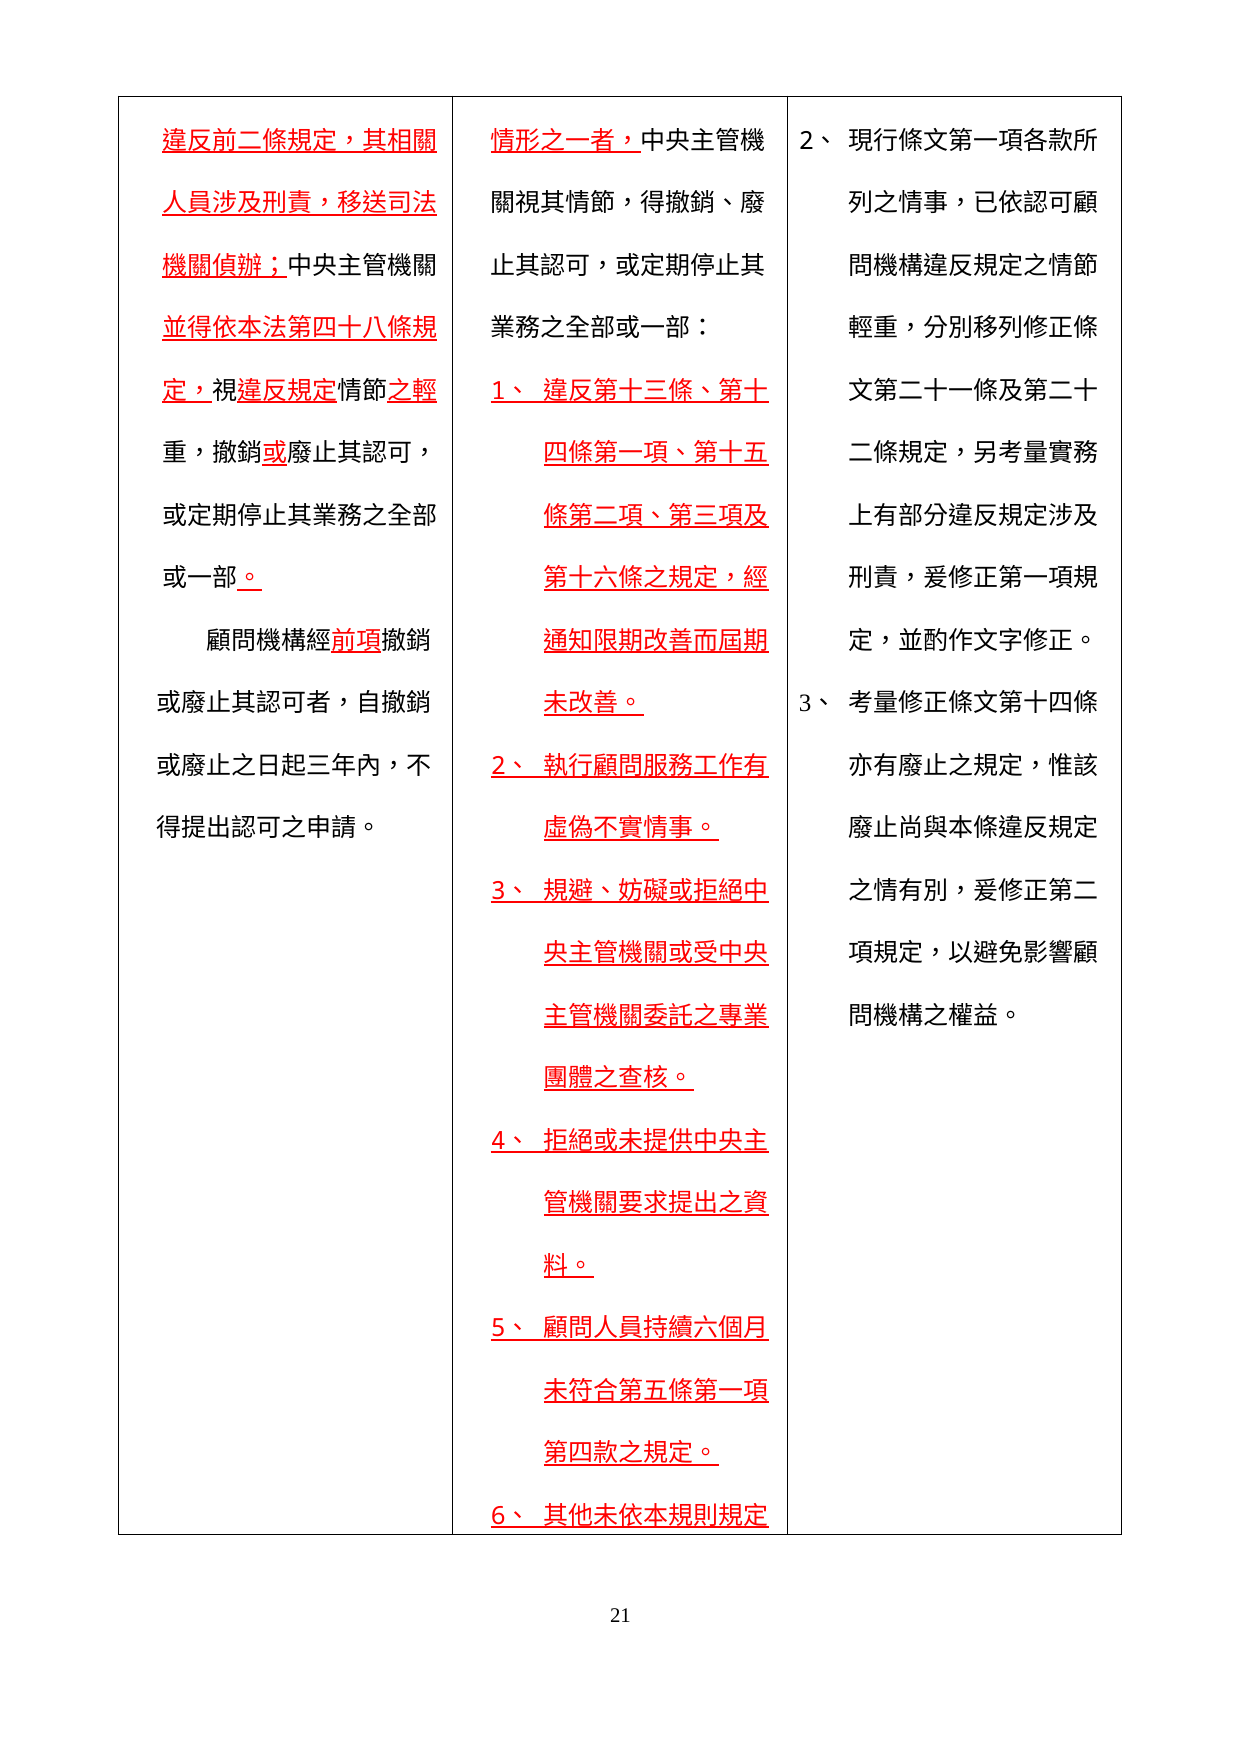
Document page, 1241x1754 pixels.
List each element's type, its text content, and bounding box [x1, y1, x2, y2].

table_cell 違反前二條規定，其相關人員涉及刑責，移送司法機關偵辦；中央主管機關並得依本法第四十八條規定，視違反規定情節之輕重，撤銷或廢止其認可，或定期停止其業務之全部或一部。 顧問機構經前項撤銷或廢止其認可者，自撤銷或廢止之日起三年內，不得提出認可之申請。 [119, 97, 452, 1534]
table_cell 條次變更。 現行條文第一項各款所列之情事，已依認可顧問機構違反規定之情節輕重，分別移列修正條文第二十一條及第二十二條規定，另考量實務上有部分違反規定涉及刑責，爰修正第一項規定，並酌作文字修正。 考量修正條文第十四條亦有廢止之規定，惟該廢止尚與本條違反規定之情有別，爰修正第二項規定，以避免影響顧問機構之權益。 [788, 97, 1121, 1534]
table_cell 第二十條 顧問機構有下列情形之一者，中央主管機關視其情節，得撤銷、廢止其認可，或定期停止其業務之全部或一部： 違反第十三條、第十四條第一項、第十五條第二項、第三項及第十六條之規定，經通知限期改善而屆期未改善。 執行顧問服務工作有虛偽不實情事。 規避、妨礙或拒絕中央主管機關或受中央主管機關委託之專業團體之查核。 拒絕或未提供中央主管機關要求提出之資料。 顧問人員持續六個月未符合第五條第一項第四款之規定。 其他未依本規則規定辦理，情節重大。 顧問機構經撤銷或廢止其認可者，自撤銷或廢止之日起三年內，不得提出認可之申請。 [453, 97, 787, 1534]
